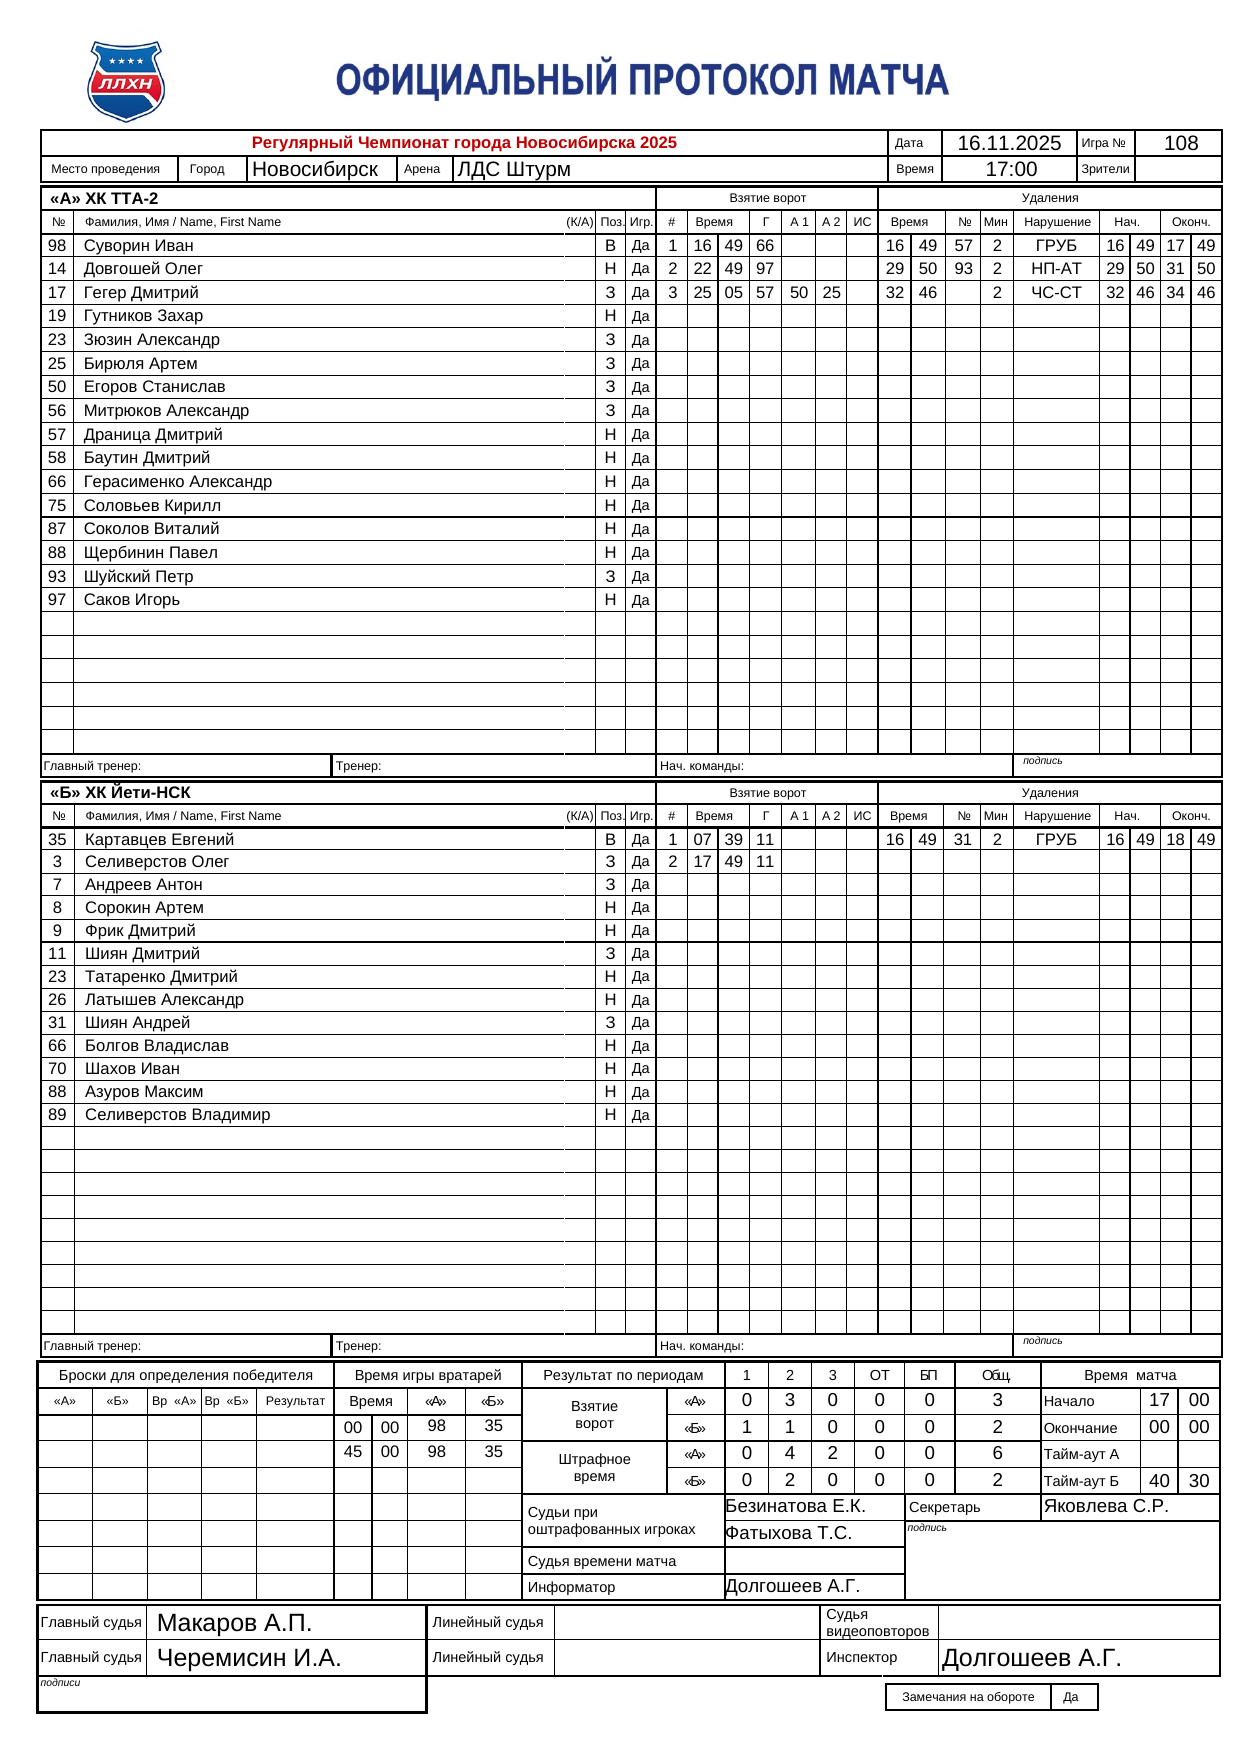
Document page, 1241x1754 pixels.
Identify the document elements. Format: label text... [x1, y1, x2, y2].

table_cell [1161, 423, 1190, 445]
table_cell [816, 305, 846, 327]
table_cell 16 [1100, 829, 1129, 849]
table_cell 25 [816, 281, 846, 303]
table_cell [816, 257, 846, 280]
table_cell [565, 730, 595, 753]
table_cell [42, 1311, 74, 1333]
table_cell [688, 874, 717, 895]
table_cell [657, 1173, 687, 1195]
table_cell [912, 423, 945, 445]
table_cell [847, 874, 877, 895]
table_cell [944, 1196, 980, 1218]
table_cell [944, 989, 980, 1011]
table_cell [847, 1058, 877, 1079]
table_cell [946, 470, 980, 493]
table_cell [847, 1288, 877, 1310]
table_cell [1161, 1173, 1190, 1195]
table_cell [257, 1547, 333, 1573]
table_cell [1014, 328, 1099, 351]
table_cell [1192, 874, 1221, 895]
table_cell [946, 352, 980, 374]
table_cell А 1 [782, 805, 815, 826]
table_cell [816, 235, 846, 256]
table_cell Место проведения [42, 157, 177, 181]
table_cell [981, 850, 1013, 872]
table_cell [1131, 612, 1160, 634]
table_cell [93, 1468, 147, 1493]
table_cell [1100, 1242, 1129, 1264]
table_cell [466, 1494, 521, 1520]
table_cell Игр. [626, 805, 655, 826]
table_cell [944, 1058, 980, 1079]
table_cell [782, 1265, 815, 1287]
table_cell [946, 399, 980, 422]
table_cell [946, 588, 980, 611]
table_cell Митрюков Александр [74, 399, 564, 422]
table_cell [688, 943, 717, 964]
table_cell [74, 730, 564, 753]
table_cell Тренер: [333, 755, 655, 776]
table_cell 16 [1100, 235, 1129, 256]
table_cell [1192, 1265, 1221, 1287]
table_cell [946, 518, 980, 540]
table_cell [257, 1574, 333, 1599]
table_header БП [905, 1363, 954, 1387]
table_cell [626, 1173, 655, 1195]
table_cell [1100, 565, 1129, 587]
table_cell [688, 1265, 717, 1287]
table_cell [688, 707, 717, 729]
table_cell 26 [42, 989, 74, 1011]
table_cell [565, 1104, 595, 1126]
table_cell 17 [1141, 1389, 1177, 1413]
table_cell [1161, 1265, 1190, 1287]
table_cell 31 [1161, 257, 1190, 280]
table_cell [596, 1196, 625, 1218]
table_cell [1192, 1242, 1221, 1264]
table_cell [847, 376, 877, 398]
table_cell [879, 1311, 910, 1333]
table_cell [912, 874, 943, 895]
table_cell Драница Дмитрий [74, 423, 564, 445]
table_cell 16 [879, 235, 910, 256]
table_cell [847, 565, 877, 587]
table_cell Да [626, 588, 655, 611]
table_cell [847, 494, 877, 516]
table_cell [719, 989, 749, 1011]
table_cell [596, 1127, 625, 1149]
table_cell [879, 966, 910, 987]
table_cell [565, 446, 595, 469]
table_cell [750, 989, 781, 1011]
table_cell 66 [42, 1035, 74, 1057]
table_cell [782, 518, 815, 540]
table_cell [1131, 1311, 1160, 1333]
table_cell [657, 612, 687, 634]
table_cell [1161, 1219, 1190, 1241]
table_cell [1100, 966, 1129, 987]
table_cell [719, 376, 749, 398]
table_cell [565, 376, 595, 398]
table_cell [1179, 1441, 1219, 1467]
table_cell Новосибирск [248, 157, 396, 181]
table_cell [1100, 1288, 1129, 1310]
table_cell [750, 1104, 781, 1126]
table_cell [565, 659, 595, 682]
table_cell [1161, 850, 1190, 872]
table_cell [1161, 920, 1190, 941]
table_cell [1014, 1012, 1099, 1033]
table_cell [688, 1150, 717, 1172]
table_cell Черемисин И.А. [147, 1640, 425, 1675]
table_cell Нарушение [1014, 805, 1099, 826]
table_cell 2 [769, 1468, 811, 1493]
table_cell [750, 1196, 781, 1218]
table_cell [847, 1242, 877, 1264]
table_cell [944, 1288, 980, 1310]
table_cell [981, 1173, 1013, 1195]
table_cell [726, 1548, 904, 1573]
table_cell [719, 1242, 749, 1264]
table_cell [879, 896, 910, 918]
table_cell Н [596, 494, 625, 516]
table_cell [719, 943, 749, 964]
table_cell [912, 1288, 943, 1310]
table_cell (К/А) [565, 805, 595, 826]
table_cell [847, 1265, 877, 1287]
table_cell Н [596, 470, 625, 493]
table_cell [1192, 328, 1221, 351]
table_cell [408, 1574, 465, 1599]
table_cell [946, 446, 980, 469]
table_cell [657, 1058, 687, 1079]
table_cell [688, 1081, 717, 1103]
table_cell [1100, 446, 1129, 469]
table_cell [719, 1104, 749, 1126]
table_cell [782, 1311, 815, 1333]
table_cell [750, 305, 781, 327]
table_cell [1192, 305, 1221, 327]
table_cell Нач. команды: [657, 1335, 1012, 1356]
table_cell [466, 1468, 521, 1493]
table_cell [879, 920, 910, 941]
table_cell [657, 659, 687, 682]
table_cell [782, 896, 815, 918]
table_cell [1192, 1288, 1221, 1310]
table_cell [688, 565, 717, 587]
table_cell Инспектор [821, 1640, 938, 1675]
table_cell 8 [42, 896, 74, 918]
table_cell 1 [726, 1415, 768, 1440]
table_cell [1100, 1081, 1129, 1103]
table_cell Да [626, 943, 655, 964]
table_cell [1100, 1012, 1129, 1033]
table_cell 07 [688, 829, 717, 849]
table_cell [1014, 707, 1099, 729]
table_cell [1131, 874, 1160, 895]
table_cell [657, 874, 687, 895]
table_cell 49 [912, 829, 943, 849]
table_cell [750, 494, 781, 516]
table_cell 49 [719, 257, 749, 280]
table_cell 2 [956, 1415, 1040, 1440]
table_cell 0 [855, 1389, 904, 1413]
table_cell [719, 874, 749, 895]
table_cell [1161, 683, 1190, 706]
table_cell [847, 588, 877, 611]
table_cell [1192, 683, 1221, 706]
table_header Игра № [1078, 131, 1134, 155]
table_cell № [42, 211, 73, 233]
table_header Время игры вратарей [335, 1363, 521, 1387]
table_cell [719, 1150, 749, 1172]
table_cell [719, 1311, 749, 1333]
table_cell Долгошеев А.Г. [726, 1575, 904, 1599]
table_cell 57 [750, 281, 781, 303]
table_cell [1161, 1104, 1190, 1126]
table_cell В [596, 829, 625, 849]
table_cell [626, 1196, 655, 1218]
table_cell 2 [812, 1442, 854, 1467]
table_cell 14 [42, 257, 73, 280]
table_cell [816, 1035, 846, 1057]
table_cell [750, 352, 781, 374]
table_cell [565, 305, 595, 327]
table_cell [1131, 328, 1160, 351]
table_cell [1131, 305, 1160, 327]
table_cell [719, 328, 749, 351]
table_cell [879, 1150, 910, 1172]
table_cell 49 [1131, 829, 1160, 849]
table_cell [1192, 1035, 1221, 1057]
table_cell [1131, 1242, 1160, 1264]
table_cell [1014, 966, 1099, 987]
table_cell [816, 1219, 846, 1241]
table_cell Зюзин Александр [74, 328, 564, 351]
table_cell [1131, 896, 1160, 918]
table_cell [750, 896, 781, 918]
table_cell 1 [769, 1415, 811, 1440]
table_cell [93, 1547, 147, 1573]
table_cell [39, 1416, 92, 1440]
table_cell 46 [1131, 281, 1160, 303]
table_cell [148, 1416, 201, 1440]
table_cell 2 [981, 281, 1013, 303]
table_cell [688, 541, 717, 564]
table_cell Саков Игорь [74, 588, 564, 611]
table_cell [1100, 305, 1129, 327]
table_cell З [596, 376, 625, 398]
table_header Удаления [879, 783, 1221, 803]
table_cell [1014, 989, 1099, 1011]
table_cell Фрик Дмитрий [75, 920, 564, 941]
table_cell Соловьев Кирилл [74, 494, 564, 516]
table_cell [688, 399, 717, 422]
table_cell 31 [944, 829, 980, 849]
table_cell Город [179, 157, 246, 181]
table_cell [1100, 683, 1129, 706]
table_cell [912, 1058, 943, 1079]
table_cell 97 [42, 588, 73, 611]
table_cell [879, 850, 910, 872]
table_cell [1100, 1058, 1129, 1079]
table_cell [1131, 446, 1160, 469]
table_cell [688, 305, 717, 327]
table_cell [816, 683, 846, 706]
table_cell [1161, 494, 1190, 516]
table_cell [719, 494, 749, 516]
table_cell [1192, 1012, 1221, 1033]
table_cell [1131, 707, 1160, 729]
table_cell [335, 1468, 371, 1493]
table_cell [74, 612, 564, 634]
table_cell Да [626, 989, 655, 1011]
table_cell [657, 446, 687, 469]
table_cell [912, 896, 943, 918]
table_cell 0 [905, 1415, 954, 1440]
table_cell [816, 874, 846, 895]
table_cell ИС [847, 211, 877, 233]
table_cell [555, 1640, 819, 1675]
table_cell 16 [688, 235, 717, 256]
table_cell З [596, 281, 625, 303]
table_cell [42, 1288, 74, 1310]
table_cell А 2 [816, 805, 846, 826]
table_cell Фамилия, Имя / Name, First Name [74, 211, 565, 233]
table_cell Судья времени матча [523, 1548, 724, 1573]
table_cell [879, 423, 910, 445]
table_cell [93, 1574, 147, 1599]
table_cell [782, 683, 815, 706]
table_cell 16 [879, 829, 910, 849]
table_cell [657, 1219, 687, 1241]
table_cell [1192, 1173, 1221, 1195]
table_cell [565, 328, 595, 351]
table_cell ЛДС Штурм [454, 157, 887, 181]
table_cell [688, 1196, 717, 1218]
table_cell 11 [42, 943, 74, 964]
table_cell [816, 659, 846, 682]
table_cell [944, 1081, 980, 1103]
table_cell [1131, 1150, 1160, 1172]
table_cell [719, 966, 749, 987]
table_cell [847, 399, 877, 422]
table_header 108 [1136, 131, 1221, 155]
table_cell [93, 1441, 147, 1467]
table_cell [782, 446, 815, 469]
table_cell [719, 659, 749, 682]
table_cell 11 [750, 850, 781, 872]
table_header «Б» ХК Йети-НСК [42, 783, 655, 803]
table_cell [1161, 1242, 1190, 1264]
table_cell [719, 612, 749, 634]
table_cell [1161, 636, 1190, 658]
table_cell 93 [946, 257, 980, 280]
table_cell [39, 1494, 92, 1520]
table_cell [1100, 470, 1129, 493]
table_cell [688, 1288, 717, 1310]
table_cell [688, 518, 717, 540]
table_cell [847, 920, 877, 941]
table_cell подпись [1014, 755, 1221, 776]
table_cell [1192, 659, 1221, 682]
table_cell 0 [812, 1389, 854, 1413]
table_cell [750, 399, 781, 422]
table_cell [847, 1219, 877, 1241]
table_cell Андреев Антон [75, 874, 564, 895]
table_cell [1014, 494, 1099, 516]
table_cell [1192, 446, 1221, 469]
table_cell [42, 1173, 74, 1195]
table_cell [39, 1468, 92, 1493]
table_cell [75, 1265, 564, 1287]
table_cell 50 [782, 281, 815, 303]
table_cell [596, 1219, 625, 1241]
table_cell [657, 730, 687, 753]
table_cell [879, 1173, 910, 1195]
table_cell Гутников Захар [74, 305, 564, 327]
table_cell [879, 588, 910, 611]
table_cell [1161, 659, 1190, 682]
table_cell [981, 1012, 1013, 1033]
table_cell ИС [847, 805, 877, 826]
table_cell 35 [466, 1416, 521, 1440]
table_cell Да [626, 281, 655, 303]
table_cell [750, 1173, 781, 1195]
table_cell [1192, 399, 1221, 422]
table_cell [816, 1311, 846, 1333]
table_cell [782, 1012, 815, 1033]
table_cell [1161, 730, 1190, 753]
table_cell 17 [1161, 235, 1190, 256]
table_cell [1014, 896, 1099, 918]
table_cell [912, 1219, 943, 1241]
table_cell [944, 1104, 980, 1126]
table_cell [74, 659, 564, 682]
table_cell [816, 966, 846, 987]
table_cell [750, 636, 781, 658]
table_cell [93, 1521, 147, 1546]
table_cell 29 [1100, 257, 1129, 280]
table_cell [719, 1012, 749, 1033]
table_cell [202, 1494, 256, 1520]
table_cell [1014, 518, 1099, 540]
table_cell [816, 588, 846, 611]
table_cell [42, 1150, 74, 1172]
table_cell [1100, 920, 1129, 941]
table_cell [596, 1288, 625, 1310]
table_cell [75, 1311, 564, 1333]
table_cell [257, 1521, 333, 1546]
table_cell [688, 989, 717, 1011]
table_cell [981, 423, 1013, 445]
table_cell [688, 423, 717, 445]
table_cell Результат [257, 1389, 333, 1413]
table_cell Латышев Александр [75, 989, 564, 1011]
table_cell [816, 1150, 846, 1172]
table_cell [1131, 565, 1160, 587]
table_cell [75, 1219, 564, 1241]
table_cell Начало [1042, 1389, 1140, 1413]
table_cell № [944, 805, 980, 826]
table_cell 17 [688, 850, 717, 872]
table_cell [657, 494, 687, 516]
table_cell [42, 683, 73, 706]
table_cell [1014, 1288, 1099, 1310]
table_cell [1100, 518, 1129, 540]
table_cell [750, 328, 781, 351]
table_cell 2 [981, 829, 1013, 849]
table_cell [1161, 1196, 1190, 1218]
table_cell [719, 1081, 749, 1103]
table_cell [912, 966, 943, 987]
table_cell 39 [719, 829, 749, 849]
table_cell [1131, 943, 1160, 964]
table_cell [912, 1196, 943, 1218]
table_cell [879, 446, 910, 469]
table_cell [466, 1547, 521, 1573]
table_cell [42, 1219, 74, 1241]
table_cell Да [626, 446, 655, 469]
table_cell [42, 612, 73, 634]
table_cell [981, 966, 1013, 987]
table_cell Долгошеев А.Г. [939, 1640, 1219, 1675]
table_cell Вр «Б» [202, 1389, 256, 1413]
table_cell [981, 328, 1013, 351]
table_cell [1131, 399, 1160, 422]
table_header Общ. [956, 1363, 1040, 1387]
table_cell [912, 1150, 943, 1172]
table_cell [847, 612, 877, 634]
table_header «А» ХК ТТА-2 [42, 188, 655, 209]
table_cell [74, 683, 564, 706]
table_cell 3 [657, 281, 687, 303]
table_cell [750, 565, 781, 587]
table_cell [1131, 659, 1160, 682]
table_cell [944, 1127, 980, 1149]
table_cell 97 [750, 257, 781, 280]
table_cell Да [626, 494, 655, 516]
table_cell [719, 1058, 749, 1079]
table_cell [335, 1521, 371, 1546]
table_cell [946, 565, 980, 587]
table_cell [565, 966, 595, 987]
table_cell [1100, 1173, 1129, 1195]
table_cell [816, 943, 846, 964]
table_cell [1100, 1311, 1129, 1333]
table_cell [912, 352, 945, 374]
table_cell [202, 1416, 256, 1440]
table_cell [719, 1219, 749, 1241]
table_cell [1131, 683, 1160, 706]
table_cell [782, 423, 815, 445]
table_cell [1014, 874, 1099, 895]
table_cell [782, 1288, 815, 1310]
table_cell [981, 707, 1013, 729]
table_cell [879, 1127, 910, 1149]
table_cell [657, 966, 687, 987]
table_cell [75, 1173, 564, 1195]
table_cell [750, 376, 781, 398]
table_cell [1161, 943, 1190, 964]
table_cell [750, 541, 781, 564]
table_cell [565, 565, 595, 587]
table_cell Да [626, 235, 655, 256]
table_cell Взятие ворот [523, 1389, 666, 1440]
table_cell [944, 1035, 980, 1057]
table_cell [816, 920, 846, 941]
table_cell Мин [981, 805, 1013, 826]
table_cell Да [626, 966, 655, 987]
table_cell [1192, 470, 1221, 493]
table_cell [1100, 1150, 1129, 1172]
table_header 1 [726, 1363, 768, 1387]
table_cell [428, 1677, 882, 1711]
table_cell Гегер Дмитрий [74, 281, 564, 303]
table_cell 11 [750, 829, 781, 849]
table_cell [1014, 730, 1099, 753]
table_cell [1100, 1104, 1129, 1126]
table_cell 00 [335, 1416, 371, 1440]
table_cell [1161, 470, 1190, 493]
table_cell [1131, 850, 1160, 872]
table_cell Линейный судья [428, 1640, 554, 1675]
table_cell Бирюля Артем [74, 352, 564, 374]
table_cell [847, 423, 877, 445]
table_cell [946, 612, 980, 634]
table_cell [847, 281, 877, 303]
table_cell [847, 328, 877, 351]
table_cell [1192, 1104, 1221, 1126]
table_cell [1131, 518, 1160, 540]
table_cell 3 [956, 1389, 1040, 1413]
table_cell [816, 1012, 846, 1033]
table_cell [39, 1547, 92, 1573]
table_cell 98 [42, 235, 73, 256]
table_cell [565, 920, 595, 941]
table_cell [816, 1265, 846, 1287]
table_cell [596, 1150, 625, 1172]
table_cell Нач. [1100, 211, 1160, 233]
table_cell [782, 1150, 815, 1172]
table_cell Главный судья [39, 1640, 146, 1675]
table_cell [981, 1058, 1013, 1079]
table_cell [373, 1468, 407, 1493]
table_cell [1014, 470, 1099, 493]
table_cell [912, 399, 945, 422]
table_cell [719, 588, 749, 611]
table_cell [750, 423, 781, 445]
table_cell [93, 1416, 147, 1440]
table_cell [879, 874, 910, 895]
table_cell [816, 1173, 846, 1195]
table_cell А 1 [782, 211, 815, 233]
table_cell З [596, 565, 625, 587]
table_cell [1100, 1127, 1129, 1149]
table_cell [1161, 612, 1190, 634]
table_cell 49 [1192, 829, 1221, 849]
table_cell [1100, 730, 1129, 753]
table_cell [688, 1127, 717, 1149]
table_cell [1131, 1127, 1160, 1149]
table_cell [847, 1127, 877, 1149]
table_cell [1100, 399, 1129, 422]
table_cell [1014, 920, 1099, 941]
table_cell [657, 920, 687, 941]
table_cell 32 [879, 281, 910, 303]
table_cell [1161, 305, 1190, 327]
table_cell [626, 683, 655, 706]
table_cell [879, 305, 910, 327]
table_cell [565, 352, 595, 374]
table_cell [657, 896, 687, 918]
table_cell [750, 588, 781, 611]
table_cell З [596, 1012, 625, 1033]
table_cell [1014, 612, 1099, 634]
table_cell Да [626, 257, 655, 280]
table_cell [782, 328, 815, 351]
table_cell [944, 920, 980, 941]
table_cell Судьи при оштрафованных игроках [523, 1495, 724, 1546]
table_cell [1014, 1104, 1099, 1126]
table_cell [782, 943, 815, 964]
table_cell [981, 1081, 1013, 1103]
table_cell [879, 943, 910, 964]
table_cell 25 [688, 281, 717, 303]
table_cell [939, 1606, 1219, 1639]
table_cell [1192, 423, 1221, 445]
table_cell [1100, 328, 1129, 351]
table_cell [847, 470, 877, 493]
table_cell Да [626, 920, 655, 941]
table_cell 40 [1141, 1468, 1177, 1493]
table_cell [719, 1173, 749, 1195]
table_cell [1161, 518, 1190, 540]
table_cell [847, 1196, 877, 1218]
table_cell А 2 [816, 211, 846, 233]
table_cell [981, 494, 1013, 516]
table_cell [912, 446, 945, 469]
table_cell [912, 1104, 943, 1126]
table_cell [1131, 423, 1160, 445]
table_cell Нач. команды: [657, 755, 1012, 776]
table_cell [688, 966, 717, 987]
table_header Взятие ворот [657, 188, 877, 209]
table_cell [912, 376, 945, 398]
table_cell [879, 1081, 910, 1103]
table_cell [816, 989, 846, 1011]
table_cell [981, 1150, 1013, 1172]
table_cell «Б» [668, 1415, 724, 1440]
table_cell «А» [668, 1442, 724, 1467]
table_cell [1141, 1441, 1177, 1467]
table_cell 35 [42, 829, 74, 849]
table_cell [596, 1173, 625, 1195]
table_cell Н [596, 588, 625, 611]
table_cell 0 [905, 1389, 954, 1413]
table_cell [1192, 989, 1221, 1011]
table_cell 56 [42, 399, 73, 422]
table_cell Г [750, 805, 781, 826]
table_cell [719, 683, 749, 706]
table_cell [565, 829, 595, 849]
table_cell [816, 518, 846, 540]
table_cell [1192, 730, 1221, 753]
table_cell [657, 1265, 687, 1287]
table_cell [1100, 989, 1129, 1011]
table_cell 30 [1179, 1468, 1219, 1493]
table_cell Тайм-аут А [1042, 1441, 1140, 1467]
table_cell [719, 1288, 749, 1310]
table_cell Н [596, 966, 625, 987]
table_cell [782, 1058, 815, 1079]
table_cell [912, 565, 945, 587]
table_cell Да [626, 565, 655, 587]
table_cell 49 [1131, 235, 1160, 256]
table_cell [782, 1173, 815, 1195]
table_cell [1192, 1219, 1221, 1241]
table_cell [750, 446, 781, 469]
table_cell [688, 683, 717, 706]
table_cell [750, 1219, 781, 1241]
table_cell [1131, 966, 1160, 987]
table_cell Судья видеоповторов [821, 1606, 938, 1639]
table_cell [944, 943, 980, 964]
table_cell [1131, 1219, 1160, 1241]
table_cell Шиян Дмитрий [75, 943, 564, 964]
table_cell [373, 1521, 407, 1546]
table_cell [782, 1035, 815, 1057]
table_cell 34 [1161, 281, 1190, 303]
table_cell 00 [1141, 1415, 1177, 1440]
table_cell [1014, 423, 1099, 445]
table_cell [1100, 376, 1129, 398]
table_cell [688, 470, 717, 493]
table_cell [944, 1219, 980, 1241]
table_cell [1161, 1288, 1190, 1310]
table_header Да [1052, 1685, 1097, 1709]
table_cell [596, 1242, 625, 1264]
table_cell [946, 281, 980, 303]
table_cell З [596, 352, 625, 374]
table_cell [565, 541, 595, 564]
table_cell [981, 1311, 1013, 1333]
table_cell З [596, 850, 625, 872]
table_cell [750, 707, 781, 729]
table_cell 2 [981, 257, 1013, 280]
table_cell [912, 707, 945, 729]
table_cell Время [688, 805, 749, 826]
table_cell 58 [42, 446, 73, 469]
table_cell 19 [42, 305, 73, 327]
table_cell Секретарь [906, 1495, 1040, 1520]
table_cell [75, 1288, 564, 1310]
table_cell [879, 1219, 910, 1241]
table_cell [912, 518, 945, 540]
table_cell [847, 352, 877, 374]
table_cell [981, 1127, 1013, 1149]
table_cell [944, 1242, 980, 1264]
table_cell Н [596, 446, 625, 469]
table_cell [847, 943, 877, 964]
table_cell [946, 683, 980, 706]
table_cell «Б» [668, 1468, 724, 1493]
table_cell [1014, 1196, 1099, 1218]
table_cell [981, 1219, 1013, 1241]
table_cell [944, 1150, 980, 1172]
table_header 2 [769, 1363, 811, 1387]
table_cell [981, 305, 1013, 327]
table_cell [1192, 518, 1221, 540]
table_cell [883, 1677, 1220, 1681]
table_cell [816, 896, 846, 918]
table_cell [944, 1311, 980, 1333]
table_header Броски для определения победителя [39, 1363, 333, 1387]
table_cell 00 [1179, 1389, 1219, 1413]
table_cell Линейный судья [428, 1606, 554, 1639]
table_cell [657, 588, 687, 611]
table_cell [879, 1242, 910, 1264]
table_cell [879, 1196, 910, 1218]
table_cell 49 [719, 235, 749, 256]
table_cell Да [626, 850, 655, 872]
table_cell Поз. [596, 805, 625, 826]
table_cell [946, 305, 980, 327]
table_cell Н [596, 920, 625, 941]
table_cell [626, 730, 655, 753]
table_cell [816, 1127, 846, 1149]
table_cell [373, 1547, 407, 1573]
table_header Удаления [879, 188, 1221, 209]
table_cell [1131, 1058, 1160, 1079]
table_cell Щербинин Павел [74, 541, 564, 564]
table_cell 70 [42, 1058, 74, 1079]
table_cell [981, 1104, 1013, 1126]
table_header 16.11.2025 [943, 131, 1076, 155]
table_cell [657, 1035, 687, 1057]
table_cell [75, 1196, 564, 1218]
table_cell 0 [726, 1389, 768, 1413]
table_cell Время [688, 211, 749, 233]
table_cell [1014, 588, 1099, 611]
table_cell 88 [42, 1081, 74, 1103]
table_cell [565, 943, 595, 964]
table_cell [816, 423, 846, 445]
table_cell [847, 518, 877, 540]
table_cell Нач. [1100, 805, 1160, 826]
table_cell [1131, 1012, 1160, 1033]
table_cell [688, 446, 717, 469]
table_cell [42, 1265, 74, 1287]
table_cell [847, 257, 877, 280]
table_cell [626, 1265, 655, 1287]
table_cell [42, 636, 73, 658]
table_cell 66 [42, 470, 73, 493]
table_cell [39, 1521, 92, 1546]
table_cell «А» [39, 1389, 92, 1413]
table_cell [565, 235, 595, 256]
table_cell [782, 850, 815, 872]
table_cell [596, 1265, 625, 1287]
table_cell 0 [905, 1468, 954, 1493]
table_cell [1161, 376, 1190, 398]
table_cell [1131, 1081, 1160, 1103]
table_cell [657, 1081, 687, 1103]
table_cell [1100, 659, 1129, 682]
table_cell Поз. [596, 211, 625, 233]
table_cell Г [750, 211, 781, 233]
table_cell 2 [956, 1468, 1040, 1493]
table_cell [847, 446, 877, 469]
table_cell [912, 1035, 943, 1057]
table_cell [782, 707, 815, 729]
table_cell [847, 707, 877, 729]
table_cell [688, 494, 717, 516]
table_cell [944, 850, 980, 872]
table_cell [565, 1035, 595, 1057]
table_cell [1100, 943, 1129, 964]
table_cell [565, 518, 595, 540]
table_cell Шуйский Петр [74, 565, 564, 587]
table_cell Шиян Андрей [75, 1012, 564, 1033]
table_cell [1014, 850, 1099, 872]
table_cell [39, 1574, 92, 1599]
table_cell [981, 446, 1013, 469]
table_cell 05 [719, 281, 749, 303]
table_cell [750, 470, 781, 493]
table_cell Да [626, 423, 655, 445]
table_cell [944, 1012, 980, 1033]
table_cell [1161, 989, 1190, 1011]
table_cell [565, 1127, 595, 1149]
table_cell [946, 730, 980, 753]
table_cell [912, 588, 945, 611]
table_cell [626, 659, 655, 682]
table_cell Да [626, 518, 655, 540]
table_cell Да [626, 399, 655, 422]
table_cell [657, 565, 687, 587]
table_cell [688, 636, 717, 658]
table_cell [912, 850, 943, 872]
table_cell [719, 470, 749, 493]
table_cell 49 [1192, 235, 1221, 256]
table_cell [565, 1173, 595, 1195]
table_cell [782, 494, 815, 516]
table_cell [719, 1265, 749, 1287]
table_cell [373, 1494, 407, 1520]
table_cell ГРУБ [1014, 829, 1099, 849]
table_cell [565, 1012, 595, 1033]
table_cell [782, 565, 815, 587]
table_cell [981, 943, 1013, 964]
table_cell [1161, 352, 1190, 374]
table_cell [981, 1265, 1013, 1287]
table_cell 0 [812, 1415, 854, 1440]
table_cell 9 [42, 920, 74, 941]
table_cell [74, 707, 564, 729]
picture [5, 28, 1179, 129]
table_cell [565, 1288, 595, 1310]
table_cell Главный тренер: [42, 1335, 330, 1356]
table_cell [42, 1242, 74, 1264]
table_cell [1161, 707, 1190, 729]
table_cell [657, 1150, 687, 1172]
table_cell [912, 612, 945, 634]
table_cell Зрители [1078, 157, 1134, 181]
table_cell 87 [42, 518, 73, 540]
table_cell [408, 1521, 465, 1546]
table_cell [1014, 399, 1099, 422]
table_cell [1192, 1150, 1221, 1172]
table_cell [1192, 896, 1221, 918]
table_cell [981, 636, 1013, 658]
table_cell Время [335, 1389, 407, 1413]
table_cell [847, 850, 877, 872]
table_cell [879, 328, 910, 351]
table_cell [879, 399, 910, 422]
table_cell [565, 850, 595, 872]
table_cell [93, 1494, 147, 1520]
table_cell [879, 518, 910, 540]
table_cell [719, 1127, 749, 1149]
table_cell [816, 1081, 846, 1103]
table_cell Да [626, 1012, 655, 1033]
table_cell [688, 1242, 717, 1264]
table_cell Да [626, 874, 655, 895]
table_cell [1131, 730, 1160, 753]
table_cell 0 [855, 1468, 904, 1493]
table_cell 66 [750, 235, 781, 256]
table_cell [148, 1574, 201, 1599]
table_cell [1100, 494, 1129, 516]
table_cell [1014, 1058, 1099, 1079]
table_cell Егоров Станислав [74, 376, 564, 398]
table_cell Да [626, 1081, 655, 1103]
table_cell [1131, 636, 1160, 658]
table_cell [1131, 1104, 1160, 1126]
table_cell Главный судья [39, 1606, 146, 1639]
table_cell [750, 1012, 781, 1033]
table_cell [1131, 588, 1160, 611]
table_cell [782, 541, 815, 564]
table_cell [816, 730, 846, 753]
table_cell Да [626, 1104, 655, 1126]
table_cell [565, 896, 595, 918]
table_cell [688, 1311, 717, 1333]
table_cell [816, 328, 846, 351]
table_cell 98 [408, 1441, 465, 1467]
table_cell [1161, 1012, 1190, 1033]
table_cell [1161, 588, 1190, 611]
table_cell Соколов Виталий [74, 518, 564, 540]
table_cell [944, 874, 980, 895]
table_cell Да [626, 328, 655, 351]
table_cell [816, 541, 846, 564]
table_cell [782, 399, 815, 422]
table_cell [257, 1468, 333, 1493]
table_cell [1100, 352, 1129, 374]
table_cell [912, 305, 945, 327]
table_cell [1131, 1035, 1160, 1057]
table_cell [782, 1196, 815, 1218]
table_cell 22 [688, 257, 717, 280]
table_cell 49 [912, 235, 945, 256]
table_cell [565, 470, 595, 493]
table_cell [1161, 399, 1190, 422]
table_cell [657, 470, 687, 493]
table_cell Время [879, 211, 945, 233]
table_cell [946, 636, 980, 658]
table_cell [719, 399, 749, 422]
table_cell Яковлева С.Р. [1042, 1495, 1219, 1520]
table_cell [1192, 1081, 1221, 1103]
table_cell [782, 305, 815, 327]
table_cell Нарушение [1014, 211, 1099, 233]
table_cell [42, 707, 73, 729]
table_cell [42, 1196, 74, 1218]
table_cell [981, 541, 1013, 564]
table_cell [981, 470, 1013, 493]
table_cell [657, 943, 687, 964]
table_cell 2 [657, 257, 687, 280]
table_cell [657, 518, 687, 540]
table_cell Баутин Дмитрий [74, 446, 564, 469]
table_cell [981, 874, 1013, 895]
table_cell [750, 943, 781, 964]
table_cell [1192, 494, 1221, 516]
table_cell [879, 612, 910, 634]
table_cell 0 [855, 1442, 904, 1467]
table_cell [626, 1150, 655, 1172]
table_cell [565, 588, 595, 611]
table_cell [847, 541, 877, 564]
table_cell [1014, 1173, 1099, 1195]
table_cell [719, 541, 749, 564]
table_cell 50 [1192, 257, 1221, 280]
table_cell [719, 920, 749, 941]
table_cell [1014, 1035, 1099, 1057]
table_cell 75 [42, 494, 73, 516]
table_cell [816, 829, 846, 849]
table_cell [719, 423, 749, 445]
table_cell 57 [946, 235, 980, 256]
table_cell Да [626, 305, 655, 327]
table_cell 45 [335, 1441, 371, 1467]
table_cell [981, 730, 1013, 753]
table_cell [719, 1196, 749, 1218]
table_header Регулярный Чемпионат города Новосибирска 2025 [42, 131, 887, 155]
table_cell Мин [981, 211, 1013, 233]
table_cell [1131, 376, 1160, 398]
table_cell [946, 541, 980, 564]
table_cell Картавцев Евгений [75, 829, 564, 849]
table_cell [847, 966, 877, 987]
table_cell [657, 989, 687, 1011]
table_cell [75, 1150, 564, 1172]
table_cell [912, 730, 945, 753]
table_cell [657, 636, 687, 658]
table_cell 98 [408, 1416, 465, 1440]
table_cell [202, 1441, 256, 1467]
table_cell [1161, 874, 1190, 895]
table_cell [912, 1012, 943, 1033]
table_cell [912, 1173, 943, 1195]
table_cell 2 [657, 850, 687, 872]
table_cell [912, 683, 945, 706]
table_cell [782, 470, 815, 493]
table_cell 46 [912, 281, 945, 303]
table_cell [657, 1288, 687, 1310]
table_cell З [596, 874, 625, 895]
table_cell [1100, 636, 1129, 658]
table_cell [1014, 1219, 1099, 1241]
table_cell [565, 1242, 595, 1264]
table_cell 3 [769, 1389, 811, 1413]
table_cell [688, 1173, 717, 1195]
table_cell [816, 850, 846, 872]
table_cell [750, 966, 781, 987]
table_cell «Б» [93, 1389, 147, 1413]
table_cell [750, 1081, 781, 1103]
table_cell Татаренко Дмитрий [75, 966, 564, 987]
table_cell [1100, 588, 1129, 611]
table_cell [816, 352, 846, 374]
table_cell Игр. [626, 211, 655, 233]
table_cell В [596, 235, 625, 256]
table_cell [946, 376, 980, 398]
table_cell [657, 399, 687, 422]
table_cell [626, 707, 655, 729]
table_cell [946, 659, 980, 682]
table_cell 00 [373, 1441, 407, 1467]
table_cell [1192, 966, 1221, 987]
table_cell [816, 636, 846, 658]
table_cell 31 [42, 1012, 74, 1033]
table_cell [847, 1150, 877, 1172]
table_cell [42, 659, 73, 682]
table_cell [657, 1311, 687, 1333]
table_cell [782, 1242, 815, 1264]
table_cell [565, 423, 595, 445]
table_cell [879, 1035, 910, 1057]
table_cell [688, 896, 717, 918]
table_cell [912, 989, 943, 1011]
table_cell Информатор [523, 1575, 724, 1599]
table_cell Да [626, 1035, 655, 1057]
table_header Взятие ворот [657, 783, 877, 803]
table_cell [1131, 920, 1160, 941]
table_cell [816, 446, 846, 469]
table_cell [1100, 874, 1129, 895]
table_cell [1192, 636, 1221, 658]
table_cell [688, 588, 717, 611]
table_cell [148, 1521, 201, 1546]
table_cell З [596, 943, 625, 964]
table_cell [847, 896, 877, 918]
table_cell [816, 470, 846, 493]
table_cell [408, 1468, 465, 1493]
table_cell 89 [42, 1104, 74, 1126]
table_cell [335, 1574, 371, 1599]
table_cell [981, 565, 1013, 587]
table_cell [565, 494, 595, 516]
table_cell Селиверстов Олег [75, 850, 564, 872]
table_cell Штрафное время [523, 1442, 666, 1493]
table_cell [1192, 541, 1221, 564]
table_cell [981, 683, 1013, 706]
table_cell [1161, 446, 1190, 469]
table_cell [750, 1288, 781, 1310]
table_cell Суворин Иван [74, 235, 564, 256]
table_cell [750, 1058, 781, 1079]
table_cell Да [626, 352, 655, 374]
table_cell [847, 829, 877, 849]
table_cell [1192, 376, 1221, 398]
table_cell [782, 659, 815, 682]
table_cell [782, 1081, 815, 1103]
table_cell [912, 470, 945, 493]
table_cell [879, 565, 910, 587]
table_cell Время [879, 805, 943, 826]
table_cell [1014, 352, 1099, 374]
table_cell подпись [1014, 1335, 1221, 1356]
table_cell [847, 1081, 877, 1103]
table_cell [373, 1574, 407, 1599]
table_cell Герасименко Александр [74, 470, 564, 493]
table_cell [1161, 328, 1190, 351]
table_cell [750, 1127, 781, 1149]
table_header 3 [812, 1363, 854, 1387]
table_cell [1100, 707, 1129, 729]
table_cell [1192, 1311, 1221, 1333]
table_cell [719, 1035, 749, 1057]
table_cell [1161, 1058, 1190, 1079]
table_cell 4 [769, 1442, 811, 1467]
table_cell [257, 1441, 333, 1467]
table_cell [981, 612, 1013, 634]
table_cell № [946, 211, 980, 233]
table_cell [148, 1547, 201, 1573]
table_cell Да [626, 1058, 655, 1079]
table_cell [565, 1081, 595, 1103]
table_cell [202, 1574, 256, 1599]
table_cell [1100, 541, 1129, 564]
table_cell 3 [42, 850, 74, 872]
table_cell Оконч. [1161, 805, 1221, 826]
table_cell 7 [42, 874, 74, 895]
table_cell [782, 829, 815, 849]
table_cell [148, 1441, 201, 1467]
table_cell [688, 328, 717, 351]
table_cell ЧС-СТ [1014, 281, 1099, 303]
table_cell Н [596, 896, 625, 918]
table_cell [1192, 1127, 1221, 1149]
table_cell [782, 352, 815, 374]
table_cell Да [626, 470, 655, 493]
table_cell [1192, 565, 1221, 587]
table_cell [719, 518, 749, 540]
table_cell [981, 1196, 1013, 1218]
table_cell [688, 1104, 717, 1126]
table_cell [847, 1104, 877, 1126]
table_cell [1100, 1265, 1129, 1287]
table_cell [782, 1127, 815, 1149]
table_cell [565, 989, 595, 1011]
table_cell [981, 376, 1013, 398]
table_cell [782, 257, 815, 280]
table_cell [879, 636, 910, 658]
table_cell 0 [905, 1442, 954, 1467]
table_cell [75, 1242, 564, 1264]
table_cell Да [626, 829, 655, 849]
table_cell [1100, 612, 1129, 634]
table_header Замечания на обороте [887, 1685, 1050, 1709]
table_cell # [657, 211, 687, 233]
table_cell [946, 494, 980, 516]
table_cell Время [889, 157, 941, 181]
table_cell 1 [657, 235, 687, 256]
table_cell [816, 376, 846, 398]
table_cell [148, 1494, 201, 1520]
table_cell [1100, 850, 1129, 872]
table_cell [719, 565, 749, 587]
table_cell [565, 1311, 595, 1333]
table_cell [335, 1494, 371, 1520]
table_cell [750, 518, 781, 540]
table_cell [1014, 1265, 1099, 1287]
table_cell [565, 874, 595, 895]
table_cell [782, 966, 815, 987]
table_cell [565, 612, 595, 634]
table_cell [719, 707, 749, 729]
table_cell [944, 1173, 980, 1195]
table_cell [912, 659, 945, 682]
table_cell [202, 1547, 256, 1573]
table_cell [847, 659, 877, 682]
table_cell [596, 730, 625, 753]
table_cell [912, 1081, 943, 1103]
table_cell [816, 1196, 846, 1218]
table_cell [257, 1494, 333, 1520]
table_cell [750, 612, 781, 634]
table_cell Н [596, 1058, 625, 1079]
table_cell Н [596, 518, 625, 540]
table_cell Шахов Иван [75, 1058, 564, 1079]
table_cell [847, 989, 877, 1011]
table_cell [912, 1265, 943, 1287]
table_cell [596, 683, 625, 706]
table_cell [1014, 565, 1099, 587]
table_cell [981, 1288, 1013, 1310]
table_cell [626, 1242, 655, 1264]
table_cell Н [596, 1081, 625, 1103]
table_cell [565, 257, 595, 280]
table_cell [782, 612, 815, 634]
table_cell [1161, 1081, 1190, 1103]
table_cell подписи [39, 1677, 425, 1711]
table_cell [1161, 1127, 1190, 1149]
table_cell [1192, 612, 1221, 634]
table_cell Да [626, 376, 655, 398]
table_cell Макаров А.П. [147, 1606, 425, 1639]
table_cell [879, 541, 910, 564]
table_cell [879, 376, 910, 398]
table_cell [1136, 157, 1221, 181]
table_cell [39, 1441, 92, 1467]
table_cell [1192, 707, 1221, 729]
table_cell [657, 352, 687, 374]
table_cell [879, 1012, 910, 1033]
table_cell [782, 730, 815, 753]
table_cell 32 [1100, 281, 1129, 303]
table_cell [202, 1521, 256, 1546]
table_cell [565, 1219, 595, 1241]
table_cell [688, 1219, 717, 1241]
table_cell [944, 966, 980, 987]
table_cell [42, 730, 73, 753]
table_cell 50 [912, 257, 945, 280]
table_cell [750, 1311, 781, 1333]
table_cell [1014, 541, 1099, 564]
table_cell [719, 352, 749, 374]
table_cell [912, 1311, 943, 1333]
table_cell [847, 1311, 877, 1333]
table_cell [912, 1242, 943, 1264]
table_cell [750, 1265, 781, 1287]
table_header Результат по периодам [523, 1363, 724, 1387]
table_cell [1014, 683, 1099, 706]
table_cell Н [596, 1104, 625, 1126]
table_cell [1014, 636, 1099, 658]
table_cell [879, 683, 910, 706]
table_cell 29 [879, 257, 910, 280]
table_cell [1014, 943, 1099, 964]
table_cell [1192, 588, 1221, 611]
table_cell [596, 707, 625, 729]
table_cell [912, 328, 945, 351]
table_cell [1131, 1288, 1160, 1310]
table_cell (К/А) [565, 211, 595, 233]
table_header Время матча [1042, 1363, 1219, 1387]
table_cell [657, 1127, 687, 1149]
table_cell [657, 1104, 687, 1126]
table_cell [750, 659, 781, 682]
table_cell [879, 659, 910, 682]
table_cell [565, 281, 595, 303]
table_cell Окончание [1042, 1415, 1140, 1440]
table_cell [782, 235, 815, 256]
table_cell [1100, 896, 1129, 918]
table_cell [1014, 1150, 1099, 1172]
table_cell [1014, 1242, 1099, 1264]
table_cell [912, 541, 945, 564]
table_cell 00 [1179, 1415, 1219, 1440]
table_cell [257, 1416, 333, 1440]
table_cell Да [626, 541, 655, 564]
table_cell [202, 1468, 256, 1493]
table_cell [657, 305, 687, 327]
table_cell [816, 1288, 846, 1310]
table_cell [408, 1494, 465, 1520]
table_cell ГРУБ [1014, 235, 1099, 256]
table_cell [657, 1242, 687, 1264]
table_cell [657, 1012, 687, 1033]
table_cell [879, 1104, 910, 1126]
table_cell 0 [855, 1415, 904, 1440]
table_cell [782, 636, 815, 658]
table_cell Н [596, 541, 625, 564]
table_cell [688, 1035, 717, 1057]
table_cell [816, 707, 846, 729]
table_cell [946, 423, 980, 445]
table_cell [75, 1127, 564, 1149]
table_cell [1131, 989, 1160, 1011]
table_cell [657, 683, 687, 706]
table_cell [1131, 541, 1160, 564]
table_cell [1100, 1219, 1129, 1241]
table_cell [688, 920, 717, 941]
table_cell [657, 328, 687, 351]
table_cell [1161, 541, 1190, 564]
table_cell Селиверстов Владимир [75, 1104, 564, 1126]
table_cell [981, 352, 1013, 374]
table_cell [944, 896, 980, 918]
table_cell [565, 1265, 595, 1287]
table_cell 1 [657, 829, 687, 849]
table_cell [782, 1104, 815, 1126]
table_cell 18 [1161, 829, 1190, 849]
table_cell Тайм-аут Б [1042, 1468, 1140, 1493]
table_cell [981, 989, 1013, 1011]
table_cell [816, 1058, 846, 1079]
table_cell 23 [42, 328, 73, 351]
table_cell [335, 1547, 371, 1573]
table_cell Оконч. [1161, 211, 1221, 233]
table_cell [1131, 494, 1160, 516]
table_cell [847, 235, 877, 256]
table_cell 35 [466, 1441, 521, 1467]
table_cell [782, 920, 815, 941]
table_cell 0 [726, 1442, 768, 1467]
table_cell [750, 874, 781, 895]
table_cell [912, 920, 943, 941]
table_cell [688, 659, 717, 682]
table_cell Фатыхова Т.С. [726, 1521, 904, 1546]
table_cell Арена [398, 157, 452, 181]
table_cell [879, 707, 910, 729]
table_cell 46 [1192, 281, 1221, 303]
table_cell Тренер: [333, 1335, 655, 1356]
table_cell 57 [42, 423, 73, 445]
table_cell [981, 518, 1013, 540]
table_cell [782, 588, 815, 611]
table_cell [1192, 1196, 1221, 1218]
table_cell [408, 1547, 465, 1573]
table_cell Сорокин Артем [75, 896, 564, 918]
table_cell [555, 1606, 819, 1639]
table_cell 00 [373, 1416, 407, 1440]
table_cell 0 [726, 1468, 768, 1493]
table_cell [1099, 1682, 1220, 1711]
table_cell [912, 1127, 943, 1149]
table_cell [912, 636, 945, 658]
table_cell [596, 636, 625, 658]
table_cell [74, 636, 564, 658]
table_cell [688, 730, 717, 753]
table_cell [688, 376, 717, 398]
table_cell [719, 446, 749, 469]
table_cell 93 [42, 565, 73, 587]
table_cell [1014, 659, 1099, 682]
table_cell Н [596, 1035, 625, 1057]
table_cell [688, 1012, 717, 1033]
table_cell [596, 612, 625, 634]
table_cell [148, 1468, 201, 1493]
table_cell [981, 920, 1013, 941]
table_cell Фамилия, Имя / Name, First Name [75, 805, 565, 826]
table_cell [750, 1035, 781, 1057]
table_cell [1161, 896, 1190, 918]
table_cell Да [626, 896, 655, 918]
table_cell [1161, 565, 1190, 587]
table_cell [847, 305, 877, 327]
table_cell [565, 1058, 595, 1079]
table_cell [1100, 1035, 1129, 1057]
table_cell [1131, 1265, 1160, 1287]
table_cell [879, 1058, 910, 1079]
table_cell [657, 1196, 687, 1218]
table_cell [1100, 1196, 1129, 1218]
table_cell [816, 399, 846, 422]
table_cell № [42, 805, 74, 826]
table_cell [847, 1173, 877, 1195]
table_cell [1192, 920, 1221, 941]
table_cell [719, 896, 749, 918]
table_cell «А» [668, 1389, 724, 1413]
table_cell [816, 1242, 846, 1264]
table_cell [565, 1150, 595, 1172]
table_cell [565, 707, 595, 729]
table_cell [626, 636, 655, 658]
table_cell [879, 494, 910, 516]
table_cell [847, 730, 877, 753]
table_cell [879, 352, 910, 374]
table_cell [912, 943, 943, 964]
table_cell [657, 376, 687, 398]
table_cell Н [596, 989, 625, 1011]
table_cell [750, 1242, 781, 1264]
table_cell # [657, 805, 687, 826]
table_cell [1014, 1311, 1099, 1333]
table_cell [596, 1311, 625, 1333]
table_cell [879, 1288, 910, 1310]
table_cell [42, 1127, 74, 1149]
table_cell [1131, 352, 1160, 374]
table_header ОТ [855, 1363, 904, 1387]
table_header Дата [889, 131, 941, 155]
table_cell [1014, 1081, 1099, 1103]
table_cell [657, 541, 687, 564]
table_cell НП-АТ [1014, 257, 1099, 280]
table_cell [879, 470, 910, 493]
table_cell [847, 1035, 877, 1057]
table_cell [847, 683, 877, 706]
table_cell [626, 1311, 655, 1333]
table_cell 6 [956, 1442, 1040, 1467]
table_cell [688, 612, 717, 634]
table_cell [1192, 850, 1221, 872]
table_cell [626, 1219, 655, 1241]
table_cell [981, 896, 1013, 918]
table_cell [879, 1265, 910, 1287]
table_cell [1161, 1150, 1190, 1172]
table_cell З [596, 399, 625, 422]
table_cell [1014, 305, 1099, 327]
table_cell 50 [42, 376, 73, 398]
table_cell Главный тренер: [42, 755, 330, 776]
table_cell [816, 565, 846, 587]
table_cell [816, 494, 846, 516]
table_cell [750, 730, 781, 753]
table_cell «А» [408, 1389, 465, 1413]
table_cell [750, 683, 781, 706]
table_cell Довгошей Олег [74, 257, 564, 280]
table_cell [657, 707, 687, 729]
table_cell [688, 352, 717, 374]
table_cell [750, 1150, 781, 1172]
table_cell [565, 683, 595, 706]
table_cell [688, 1058, 717, 1079]
table_cell [626, 612, 655, 634]
table_cell подпись [906, 1522, 1219, 1599]
table_cell Н [596, 423, 625, 445]
table_cell [1161, 1035, 1190, 1057]
table_cell З [596, 328, 625, 351]
table_cell [1014, 1127, 1099, 1149]
table_cell Н [596, 257, 625, 280]
table_cell [1014, 446, 1099, 469]
table_cell [879, 730, 910, 753]
table_cell Безинатова Е.К. [726, 1495, 904, 1520]
table_cell [912, 494, 945, 516]
table_cell 88 [42, 541, 73, 564]
table_cell [1131, 1173, 1160, 1195]
table_cell [1192, 1058, 1221, 1079]
table_cell [981, 1242, 1013, 1264]
table_cell [626, 1288, 655, 1310]
table_cell [816, 1104, 846, 1126]
table_cell 23 [42, 966, 74, 987]
table_cell [946, 707, 980, 729]
table_cell [719, 305, 749, 327]
table_cell [981, 588, 1013, 611]
table_cell [944, 1265, 980, 1287]
table_cell [1131, 1196, 1160, 1218]
table_cell [1014, 376, 1099, 398]
table_cell [847, 1012, 877, 1033]
table_cell Болгов Владислав [75, 1035, 564, 1057]
table_cell [782, 376, 815, 398]
table_cell [946, 328, 980, 351]
table_cell 49 [719, 850, 749, 872]
table_cell [565, 399, 595, 422]
table_cell [719, 636, 749, 658]
table_cell [1161, 1311, 1190, 1333]
table_cell [1131, 470, 1160, 493]
table_cell [1161, 966, 1190, 987]
table_cell 0 [812, 1468, 854, 1493]
table_cell [565, 636, 595, 658]
table_cell «Б » [466, 1389, 521, 1413]
table_cell [466, 1574, 521, 1599]
table_cell [596, 659, 625, 682]
table_cell [782, 874, 815, 895]
table_cell 25 [42, 352, 73, 374]
table_cell Вр «А» [148, 1389, 201, 1413]
table_cell 2 [981, 235, 1013, 256]
table_cell [782, 989, 815, 1011]
table_cell [565, 1196, 595, 1218]
table_cell [981, 399, 1013, 422]
table_cell 50 [1131, 257, 1160, 280]
table_cell [981, 1035, 1013, 1057]
table_cell [1192, 352, 1221, 374]
table_cell 17:00 [943, 157, 1076, 181]
table_cell [1192, 943, 1221, 964]
table_cell [466, 1521, 521, 1546]
table_cell [626, 1127, 655, 1149]
table_cell 17 [42, 281, 73, 303]
table_cell Азуров Максим [75, 1081, 564, 1103]
table_cell [782, 1219, 815, 1241]
table_cell [816, 612, 846, 634]
table_cell [847, 636, 877, 658]
table_cell [657, 423, 687, 445]
table_cell Н [596, 305, 625, 327]
table_cell [719, 730, 749, 753]
table_cell [1100, 423, 1129, 445]
table_cell [750, 920, 781, 941]
table_cell [981, 659, 1013, 682]
table_cell [879, 989, 910, 1011]
